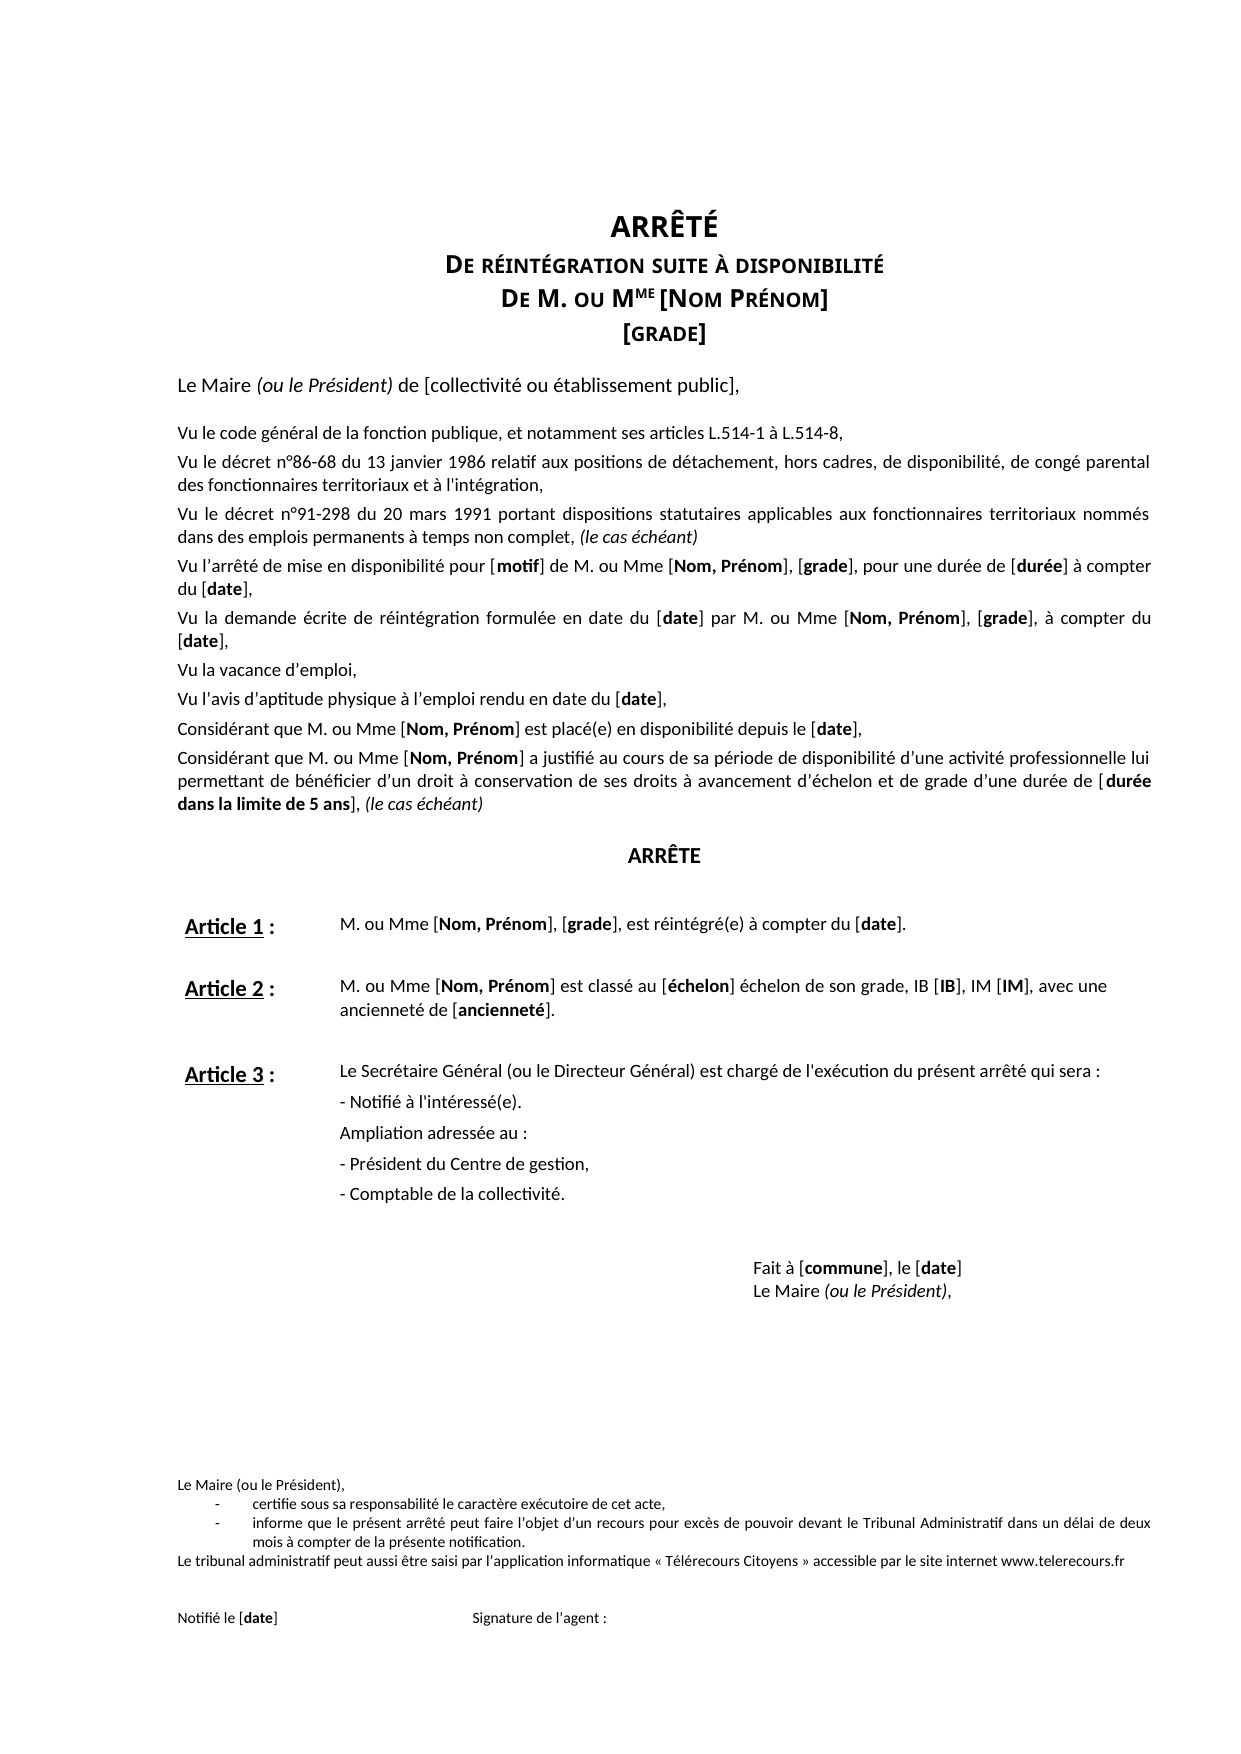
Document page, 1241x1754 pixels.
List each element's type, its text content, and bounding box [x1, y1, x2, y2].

text Le tribunal administratif peut aussi être saisi par l’application informatique « Télérecours Citoyens » accessible par le site internet www.telerecours.fr [177, 1551, 1152, 1570]
table_cell Article 3 : [177, 1060, 332, 1244]
table_header Article 1 : [177, 913, 332, 974]
text Vu le décret n°86-68 du 13 janvier 1986 relatif aux positions de détachement, hors cadres, de disponibilité, de congé parental des fonctionnaires territoriaux et à l'intégration, [177, 450, 1152, 496]
text Le Maire (ou le Président), [753, 1279, 1152, 1302]
text Considérant que M. ou Mme [Nom, Prénom] est placé(e) en disponibilité depuis le [date], [177, 717, 1152, 740]
text Le Maire (ou le Président), [177, 1475, 1152, 1494]
text ARRÊTE [177, 841, 1152, 869]
text De réintégration suite à disponibilité [177, 246, 1152, 281]
table_cell Le Secrétaire Général (ou le Directeur Général) est chargé de l'exécution du présent arrêté qui sera : - Notifié à l'intéressé(e). Ampliation adressée au : - Président du Centre de gestion, - Comptable de la collectivité. [332, 1060, 1122, 1244]
table_cell Article 2 : [177, 974, 332, 1060]
text Vu l’avis d’aptitude physique à l’emploi rendu en date du [date], [177, 688, 1152, 711]
text [grade] [177, 314, 1152, 349]
table_header M. ou Mme [Nom, Prénom], [grade], est réintégré(e) à compter du [date]. [332, 913, 1122, 974]
text Fait à [commune], le [date] [753, 1256, 1152, 1279]
text Notifié le [date] Signature de l’agent : [177, 1608, 1152, 1627]
table_cell M. ou Mme [Nom, Prénom] est classé au [échelon] échelon de son grade, IB [IB], IM [IM], avec une ancienneté de [ancienneté]. [332, 974, 1122, 1060]
text Considérant que M. ou Mme [Nom, Prénom] a justifié au cours de sa période de disponibilité d’une activité professionnelle lui permettant de bénéficier d’un droit à conservation de ses droits à avancement d’échelon et de grade d’une durée de [durée dans la limite de 5 ans], (le cas échéant) [177, 746, 1152, 815]
list informe que le présent arrêté peut faire l’objet d’un recours pour excès de pouvoir devant le Tribunal Administratif dans un délai de deux mois à compter de la présente notification. [215, 1513, 1152, 1551]
text Vu le code général de la fonction publique, et notamment ses articles L.514-1 à L.514-8, [177, 421, 1152, 444]
text Vu la demande écrite de réintégration formulée en date du [date] par M. ou Mme [Nom, Prénom], [grade], à compter du [date], [177, 606, 1152, 652]
list certifie sous sa responsabilité le caractère exécutoire de cet acte, [215, 1494, 1152, 1513]
text Vu l’arrêté de mise en disponibilité pour [motif] de M. ou Mme [Nom, Prénom], [grade], pour une durée de [durée] à compter du [date], [177, 554, 1152, 600]
text Vu le décret n°91-298 du 20 mars 1991 portant dispositions statutaires applicables aux fonctionnaires territoriaux nommés dans des emplois permanents à temps non complet, (le cas échéant) [177, 502, 1152, 548]
text De M. ou Mme [Nom Prénom] [177, 281, 1152, 314]
text Le Maire (ou le Président) de [collectivité ou établissement public], [177, 373, 1152, 398]
text Vu la vacance d’emploi, [177, 658, 1152, 681]
text ARRÊTÉ [177, 207, 1152, 246]
